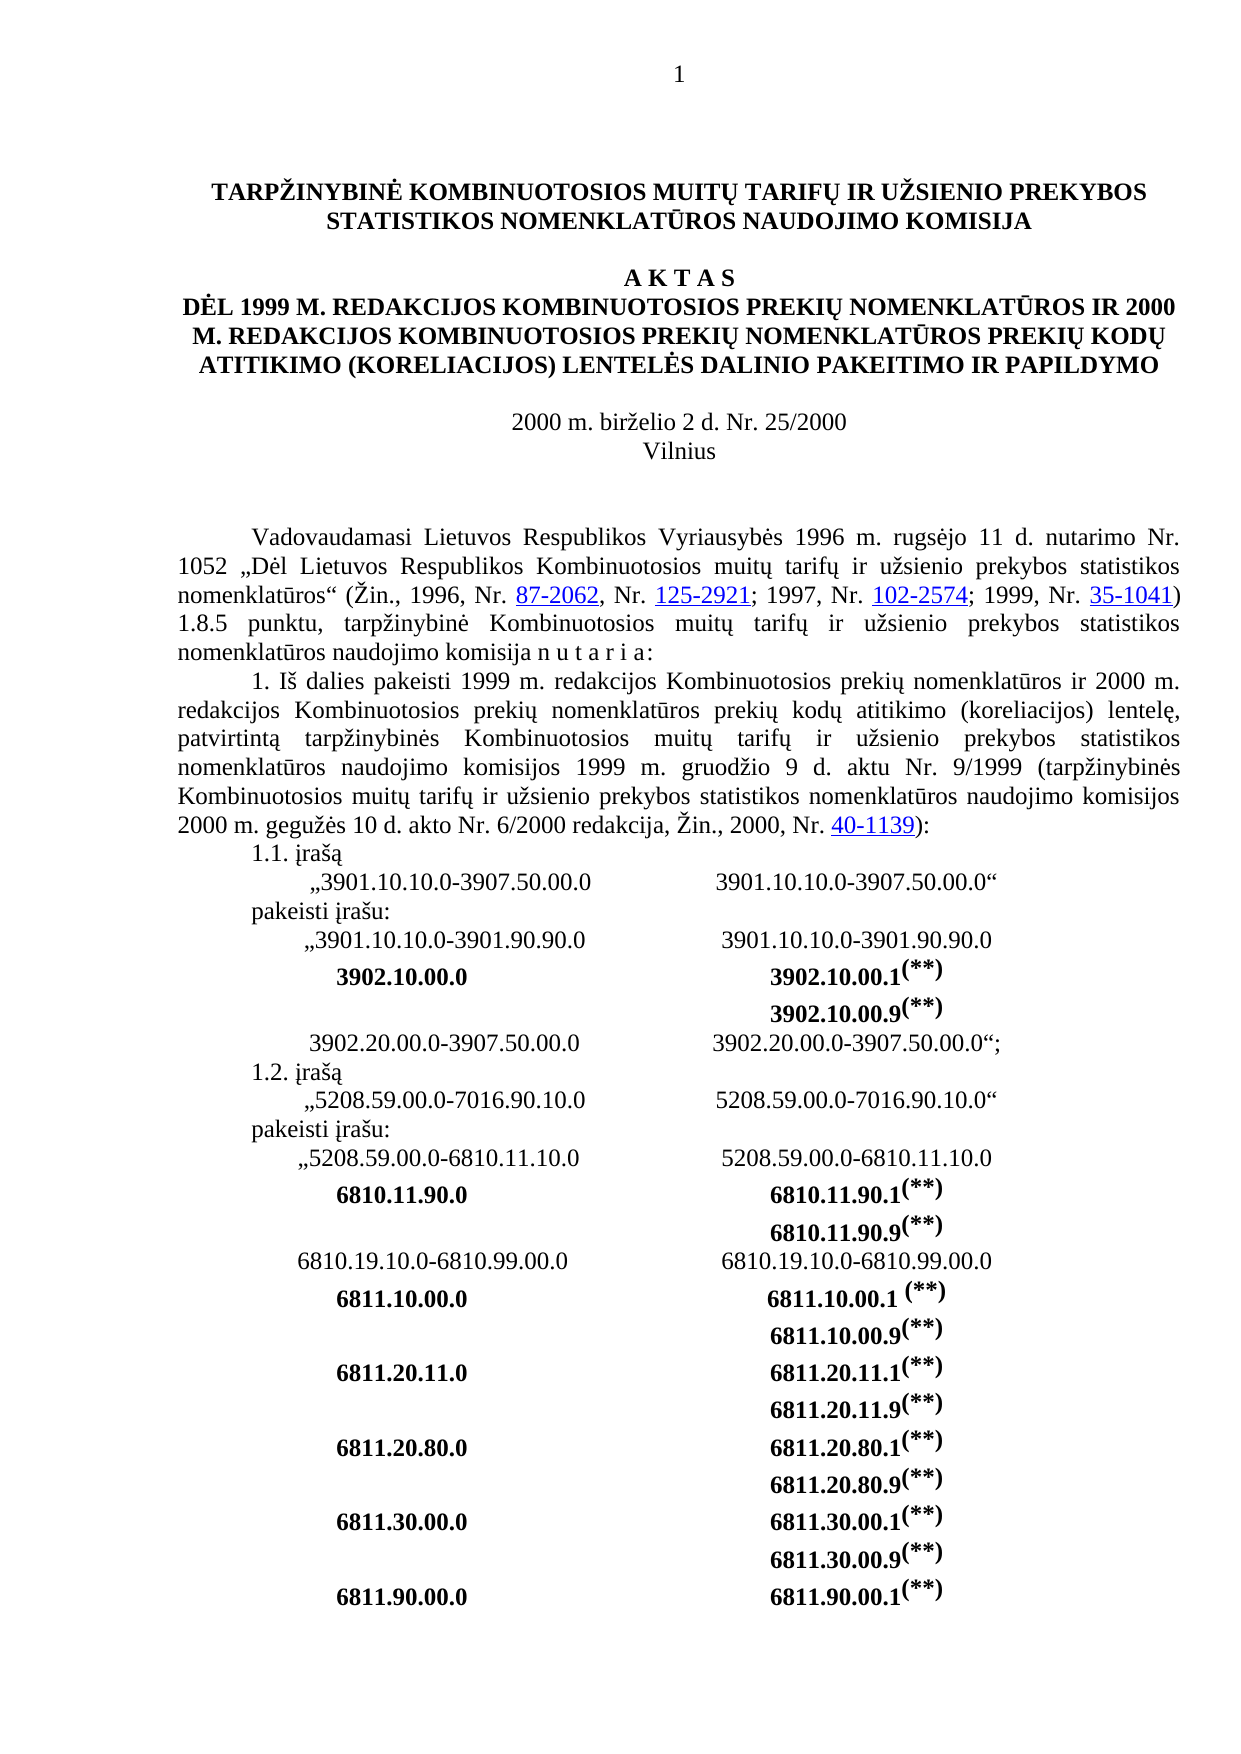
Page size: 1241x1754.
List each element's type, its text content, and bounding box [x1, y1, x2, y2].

text 6811.90.00.0 6811.90.00.1(**) [177, 1573, 1181, 1611]
text 2000 m. birželio 2 d. Nr. 25/2000 [177, 407, 1181, 436]
text 1.1. įrašą [177, 838, 1181, 867]
text A K T A S [177, 263, 1181, 292]
text 6810.11.90.9(**) [177, 1209, 1181, 1246]
text 6811.20.11.9(**) [177, 1387, 1181, 1424]
text „5208.59.00.0-7016.90.10.0 5208.59.00.0-7016.90.10.0“ [177, 1086, 1181, 1114]
text 6810.19.10.0-6810.99.00.0 6810.19.10.0-6810.99.00.0 [177, 1246, 1181, 1275]
text 1. Iš dalies pakeisti 1999 m. redakcijos Kombinuotosios prekių nomenklatūros ir 2000 m. redakcijos Kombinuotosios prekių nomenklatūros prekių kodų atitikimo (koreliacijos) lentelę, patvirtintą tarpžinybinės Kombinuotosios muitų tarifų ir užsienio prekybos statistikos nomenklatūros naudojimo komisijos 1999 m. gruodžio 9 d. aktu Nr. 9/1999 (tarpžinybinės Kombinuotosios muitų tarifų ir užsienio prekybos statistikos nomenklatūros naudojimo komisijos 2000 m. gegužės 10 d. akto Nr. 6/2000 redakcija, Žin., 2000, Nr. 40-1139): [177, 666, 1181, 838]
text 6811.10.00.0 6811.10.00.1 (**) [177, 1275, 1181, 1312]
text 6811.30.00.0 6811.30.00.1(**) [177, 1499, 1181, 1536]
text 6811.20.11.0 6811.20.11.1(**) [177, 1350, 1181, 1387]
text „3901.10.10.0-3901.90.90.0 3901.10.10.0-3901.90.90.0 [177, 925, 1181, 953]
text „3901.10.10.0-3907.50.00.0 3901.10.10.0-3907.50.00.0“ [177, 867, 1181, 896]
text „5208.59.00.0-6810.11.10.0 5208.59.00.0-6810.11.10.0 [177, 1143, 1181, 1172]
text 6811.20.80.0 6811.20.80.1(**) [177, 1424, 1181, 1462]
text 1.2. įrašą [177, 1057, 1181, 1086]
text 6810.11.90.0 6810.11.90.1(**) [177, 1172, 1181, 1209]
text 3902.10.00.0 3902.10.00.1(**) [177, 953, 1181, 991]
text Vadovaudamasi Lietuvos Respublikos Vyriausybės 1996 m. rugsėjo 11 d. nutarimo Nr. 1052 „Dėl Lietuvos Respublikos Kombinuotosios muitų tarifų ir užsienio prekybos statistikos nomenklatūros“ (Žin., 1996, Nr. 87-2062, Nr. 125-2921; 1997, Nr. 102-2574; 1999, Nr. 35-1041) 1.8.5 punktu, tarpžinybinė Kombinuotosios muitų tarifų ir užsienio prekybos statistikos nomenklatūros naudojimo komisija nutaria: [177, 522, 1181, 666]
text 3902.10.00.9(**) [177, 991, 1181, 1028]
text TARPŽINYBINĖ KOMBINUOTOSIOS MUITŲ TARIFŲ IR UŽSIENIO PREKYBOS STATISTIKOS NOMENKLATŪROS NAUDOJIMO KOMISIJA [177, 177, 1181, 235]
text 6811.10.00.9(**) [177, 1312, 1181, 1350]
text pakeisti įrašu: [177, 896, 1181, 925]
text DĖL 1999 M. REDAKCIJOS KOMBINUOTOSIOS PREKIŲ NOMENKLATŪROS IR 2000 M. REDAKCIJOS KOMBINUOTOSIOS PREKIŲ NOMENKLATŪROS PREKIŲ KODŲ ATITIKIMO (KORELIACIJOS) LENTELĖS DALINIO PAKEITIMO IR PAPILDYMO [177, 292, 1181, 378]
text 3902.20.00.0-3907.50.00.0 3902.20.00.0-3907.50.00.0“; [177, 1028, 1181, 1057]
text 6811.20.80.9(**) [177, 1462, 1181, 1499]
text Vilnius [177, 436, 1181, 465]
text 6811.30.00.9(**) [177, 1536, 1181, 1573]
text pakeisti įrašu: [177, 1114, 1181, 1143]
